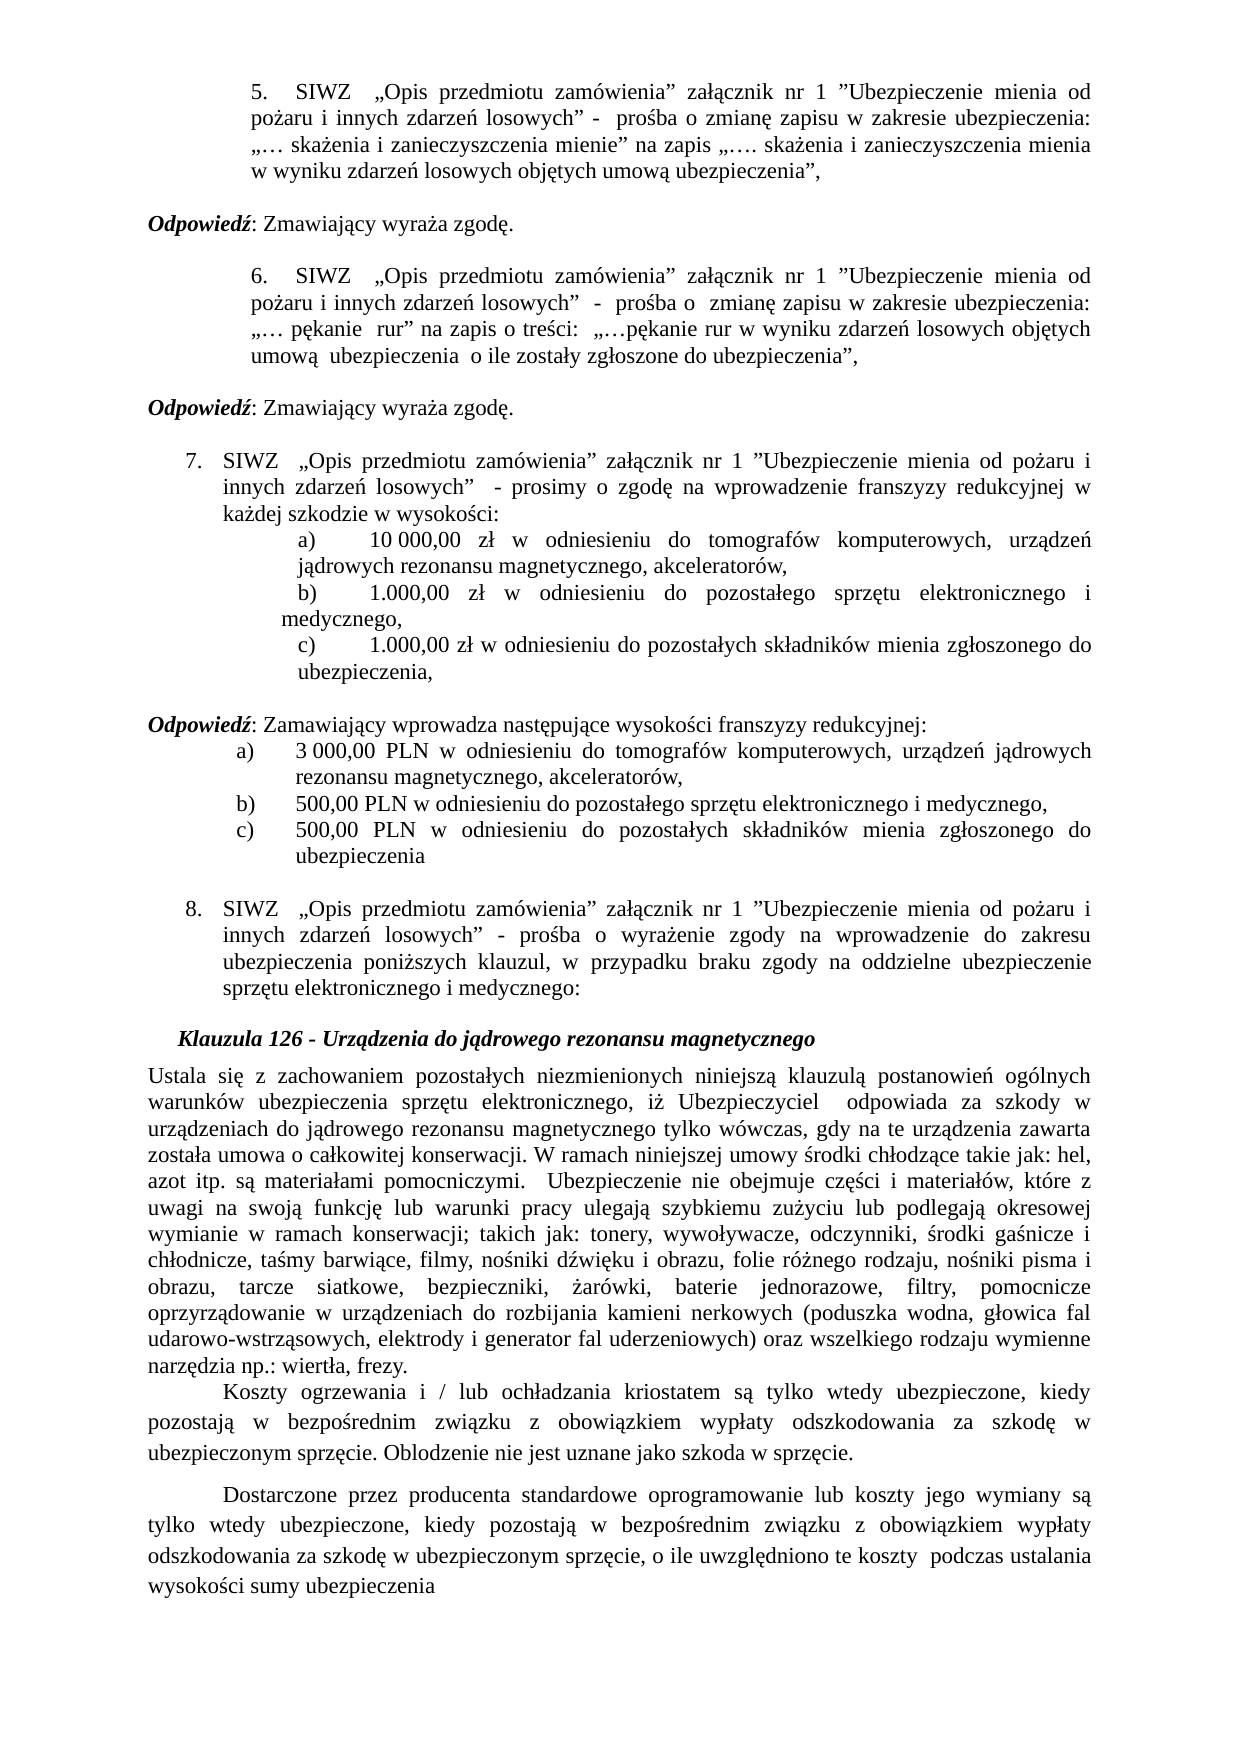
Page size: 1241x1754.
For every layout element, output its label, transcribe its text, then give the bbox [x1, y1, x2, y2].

list SIWZ „Opis przedmiotu zamówienia” załącznik nr 1 ”Ubezpieczenie mienia od pożaru i innych zdarzeń losowych” - prośba o wyrażenie zgody na wprowadzenie do zakresu ubezpieczenia poniższych klauzul, w przypadku braku zgody na oddzielne ubezpieczenie sprzętu elektronicznego i medycznego: [185, 895, 1092, 1001]
text Odpowiedź: Zmawiający wyraża zgodę. [148, 210, 1092, 236]
list 500,00 PLN w odniesieniu do pozostałych składników mienia zgłoszonego do ubezpieczenia [236, 816, 1092, 869]
text b) 1.000,00 zł w odniesieniu do pozostałego sprzętu elektronicznego i medycznego, [281, 579, 1092, 632]
text Koszty ogrzewania i / lub ochładzania kriostatem są tylko wtedy ubezpieczone, kiedy pozostają w bezpośrednim związku z obowiązkiem wypłaty odszkodowania za szkodę w ubezpieczonym sprzęcie. Oblodzenie nie jest uznane jako szkoda w sprzęcie. [148, 1378, 1092, 1465]
text Ustala się z zachowaniem pozostałych niezmienionych niniejszą klauzulą postanowień ogólnych warunków ubezpieczenia sprzętu elektronicznego, iż Ubezpieczyciel odpowiada za szkody w urządzeniach do jądrowego rezonansu magnetycznego tylko wówczas, gdy na te urządzenia zawarta została umowa o całkowitej konserwacji. W ramach niniejszej umowy środki chłodzące takie jak: hel, azot itp. są materiałami pomocniczymi. Ubezpieczenie nie obejmuje części i materiałów, które z uwagi na swoją funkcję lub warunki pracy ulegają szybkiemu zużyciu lub podlegają okresowej wymianie w ramach konserwacji; takich jak: tonery, wywoływacze, odczynniki, środki gaśnicze i chłodnicze, taśmy barwiące, filmy, nośniki dźwięku i obrazu, folie różnego rodzaju, nośniki pisma i obrazu, tarcze siatkowe, bezpieczniki, żarówki, baterie jednorazowe, filtry, pomocnicze oprzyrządowanie w urządzeniach do rozbijania kamieni nerkowych (poduszka wodna, głowica fal udarowo-wstrząsowych, elektrody i generator fal uderzeniowych) oraz wszelkiego rodzaju wymienne narzędzia np.: wiertła, frezy. [148, 1062, 1092, 1378]
list SIWZ „Opis przedmiotu zamówienia” załącznik nr 1 ”Ubezpieczenie mienia od pożaru i innych zdarzeń losowych” - prosimy o zgodę na wprowadzenie franszyzy redukcyjnej w każdej szkodzie w wysokości: [185, 447, 1092, 526]
list 3 000,00 PLN w odniesieniu do tomografów komputerowych, urządzeń jądrowych rezonansu magnetycznego, akceleratorów, [236, 737, 1092, 790]
list SIWZ „Opis przedmiotu zamówienia” załącznik nr 1 ”Ubezpieczenie mienia od pożaru i innych zdarzeń losowych” - prośba o zmianę zapisu w zakresie ubezpieczenia: „… pękanie rur” na zapis o treści: „…pękanie rur w wyniku zdarzeń losowych objętych umową ubezpieczenia o ile zostały zgłoszone do ubezpieczenia”, [251, 263, 1092, 368]
text a) 10 000,00 zł w odniesieniu do tomografów komputerowych, urządzeń jądrowych rezonansu magnetycznego, akceleratorów, [298, 526, 1092, 579]
text c) 1.000,00 zł w odniesieniu do pozostałych składników mienia zgłoszonego do ubezpieczenia, [298, 632, 1092, 684]
text Odpowiedź: Zamawiający wprowadza następujące wysokości franszyzy redukcyjnej: [148, 711, 1092, 737]
text Dostarczone przez producenta standardowe oprogramowanie lub koszty jego wymiany są tylko wtedy ubezpieczone, kiedy pozostają w bezpośrednim związku z obowiązkiem wypłaty odszkodowania za szkodę w ubezpieczonym sprzęcie, o ile uwzględniono te koszty podczas ustalania wysokości sumy ubezpieczenia [148, 1481, 1092, 1598]
subtitle Klauzula 126 - Urządzenia do jądrowego rezonansu magnetycznego [177, 1026, 1092, 1052]
list SIWZ „Opis przedmiotu zamówienia” załącznik nr 1 ”Ubezpieczenie mienia od pożaru i innych zdarzeń losowych” - prośba o zmianę zapisu w zakresie ubezpieczenia: „… skażenia i zanieczyszczenia mienie” na zapis „…. skażenia i zanieczyszczenia mienia w wyniku zdarzeń losowych objętych umową ubezpieczenia”, [251, 78, 1092, 183]
text Odpowiedź: Zmawiający wyraża zgodę. [148, 394, 1092, 421]
list 500,00 PLN w odniesieniu do pozostałego sprzętu elektronicznego i medycznego, [236, 790, 1092, 816]
